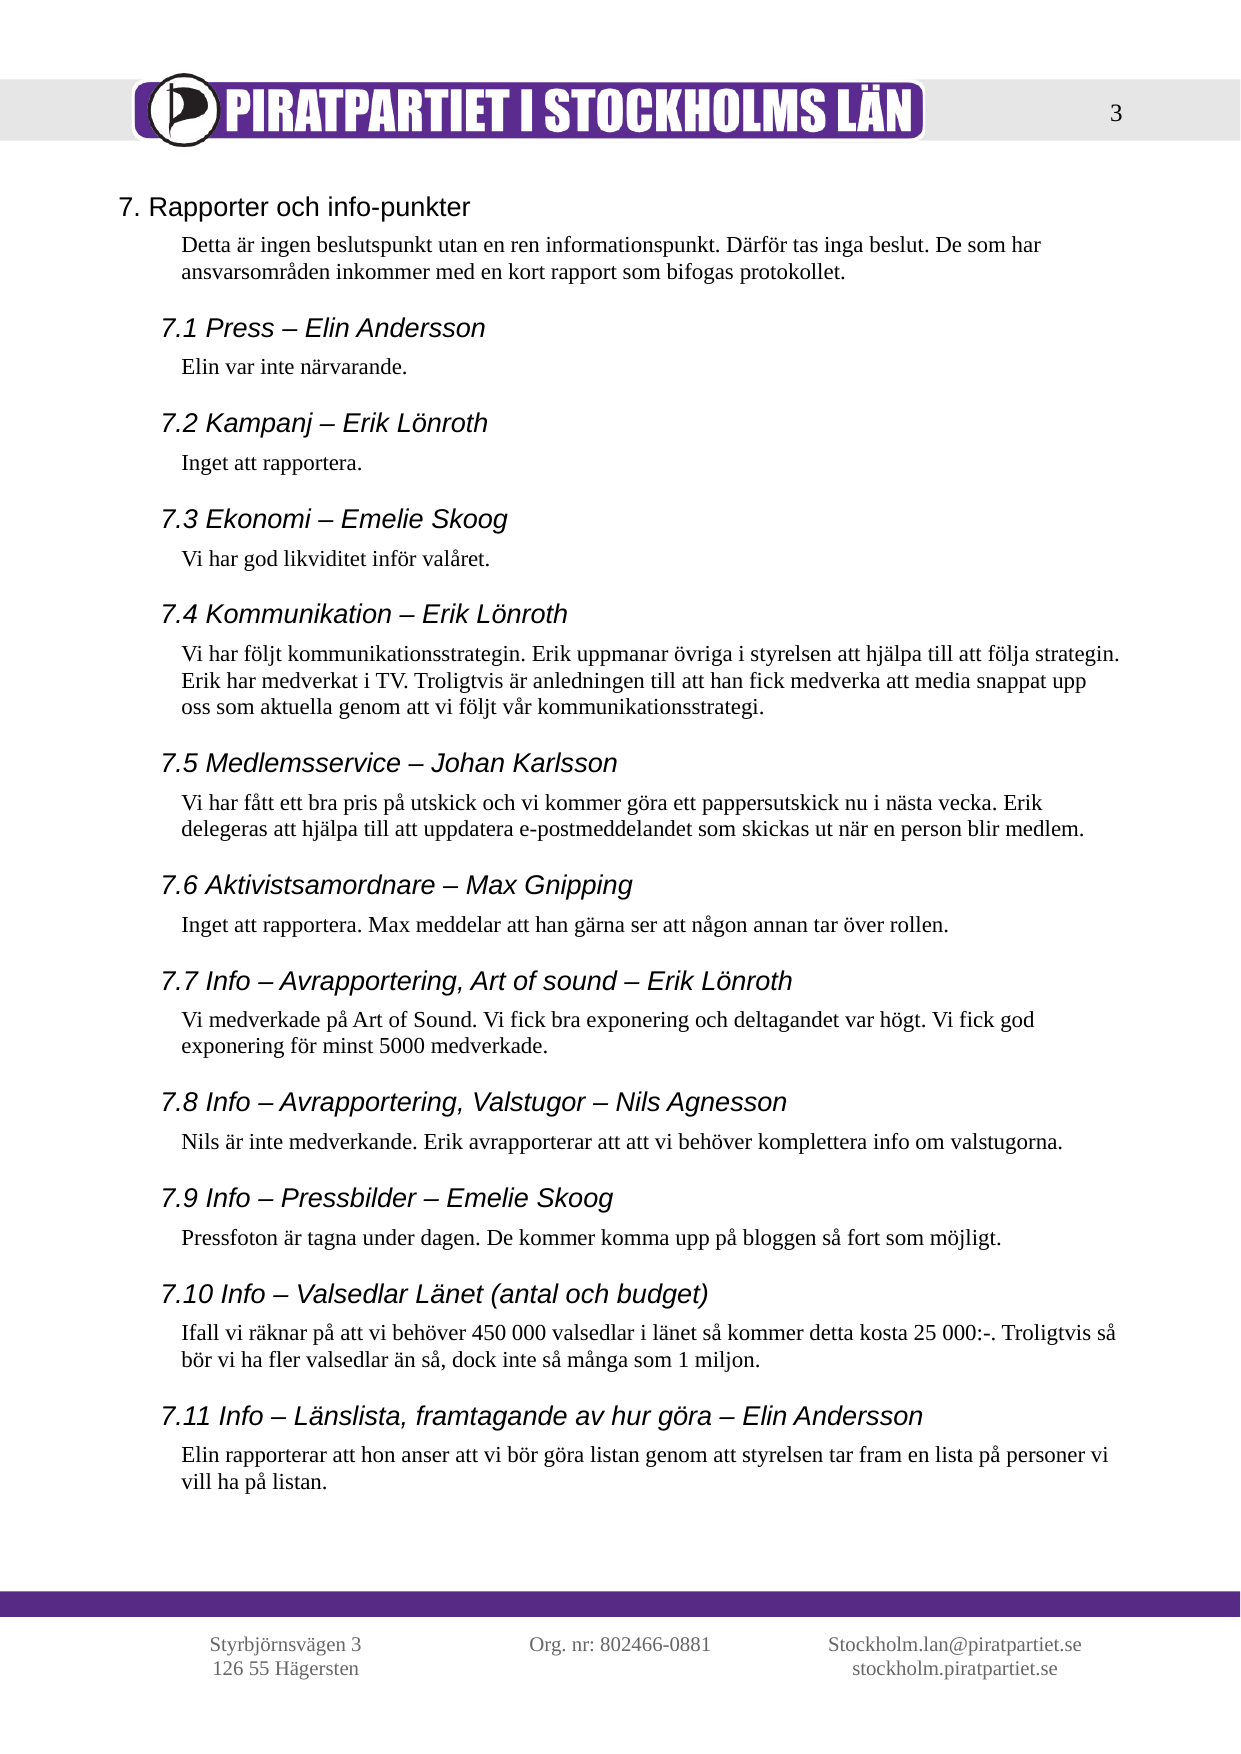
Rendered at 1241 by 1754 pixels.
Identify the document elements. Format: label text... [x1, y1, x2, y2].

text Inget att rapportera. Max meddelar att han gärna ser att någon annan tar över rollen. [181, 911, 1122, 937]
subtitle Info – Avrapportering, Valstugor – Nils Agnesson [160, 1086, 1122, 1118]
text Inget att rapportera. [181, 449, 1122, 475]
subtitle Info – Valsedlar Länet (antal och budget) [160, 1278, 1122, 1309]
subtitle Aktivistsamordnare – Max Gnipping [160, 869, 1122, 900]
subtitle Info – Länslista, framtagande av hur göra – Elin Andersson [160, 1400, 1122, 1431]
subtitle Kommunikation – Erik Lönroth [160, 598, 1122, 630]
subtitle Ekonomi – Emelie Skoog [160, 503, 1122, 534]
subtitle Rapporter och info-punkter [118, 191, 1122, 222]
text Ifall vi räknar på att vi behöver 450 000 valsedlar i länet så kommer detta kosta 25 000:-. Troligtvis så bör vi ha fler valsedlar än så, dock inte så många som 1 miljon. [181, 1319, 1122, 1372]
text Pressfoton är tagna under dagen. De kommer komma upp på bloggen så fort som möjligt. [181, 1224, 1122, 1250]
text Vi har god likviditet inför valåret. [181, 545, 1122, 571]
text Elin var inte närvarande. [181, 353, 1122, 380]
text Nils är inte medverkande. Erik avrapporterar att att vi behöver komplettera info om valstugorna. [181, 1128, 1122, 1154]
subtitle Kampanj – Erik Lönroth [160, 407, 1122, 438]
text Vi medverkade på Art of Sound. Vi fick bra exponering och deltagandet var högt. Vi fick god exponering för minst 5000 medverkade. [181, 1006, 1122, 1059]
text Elin rapporterar att hon anser att vi bör göra listan genom att styrelsen tar fram en lista på personer vi vill ha på listan. [181, 1441, 1122, 1494]
text Detta är ingen beslutspunkt utan en ren informationspunkt. Därför tas inga beslut. De som har ansvarsområden inkommer med en kort rapport som bifogas protokollet. [181, 231, 1122, 284]
subtitle Medlemsservice – Johan Karlsson [160, 747, 1122, 778]
subtitle Info – Pressbilder – Emelie Skoog [160, 1182, 1122, 1213]
text Vi har följt kommunikationsstrategin. Erik uppmanar övriga i styrelsen att hjälpa till att följa strategin. Erik har medverkat i TV. Troligtvis är anledningen till att han fick medverka att media snappat upp oss som aktuella genom att vi följt vår kommunikationsstrategi. [181, 640, 1122, 719]
subtitle Info – Avrapportering, Art of sound – Erik Lönroth [160, 964, 1122, 996]
text Vi har fått ett bra pris på utskick och vi kommer göra ett pappersutskick nu i nästa vecka. Erik delegeras att hjälpa till att uppdatera e-postmeddelandet som skickas ut när en person blir medlem. [181, 789, 1122, 841]
subtitle Press – Elin Andersson [160, 312, 1122, 343]
picture [131, 73, 926, 147]
